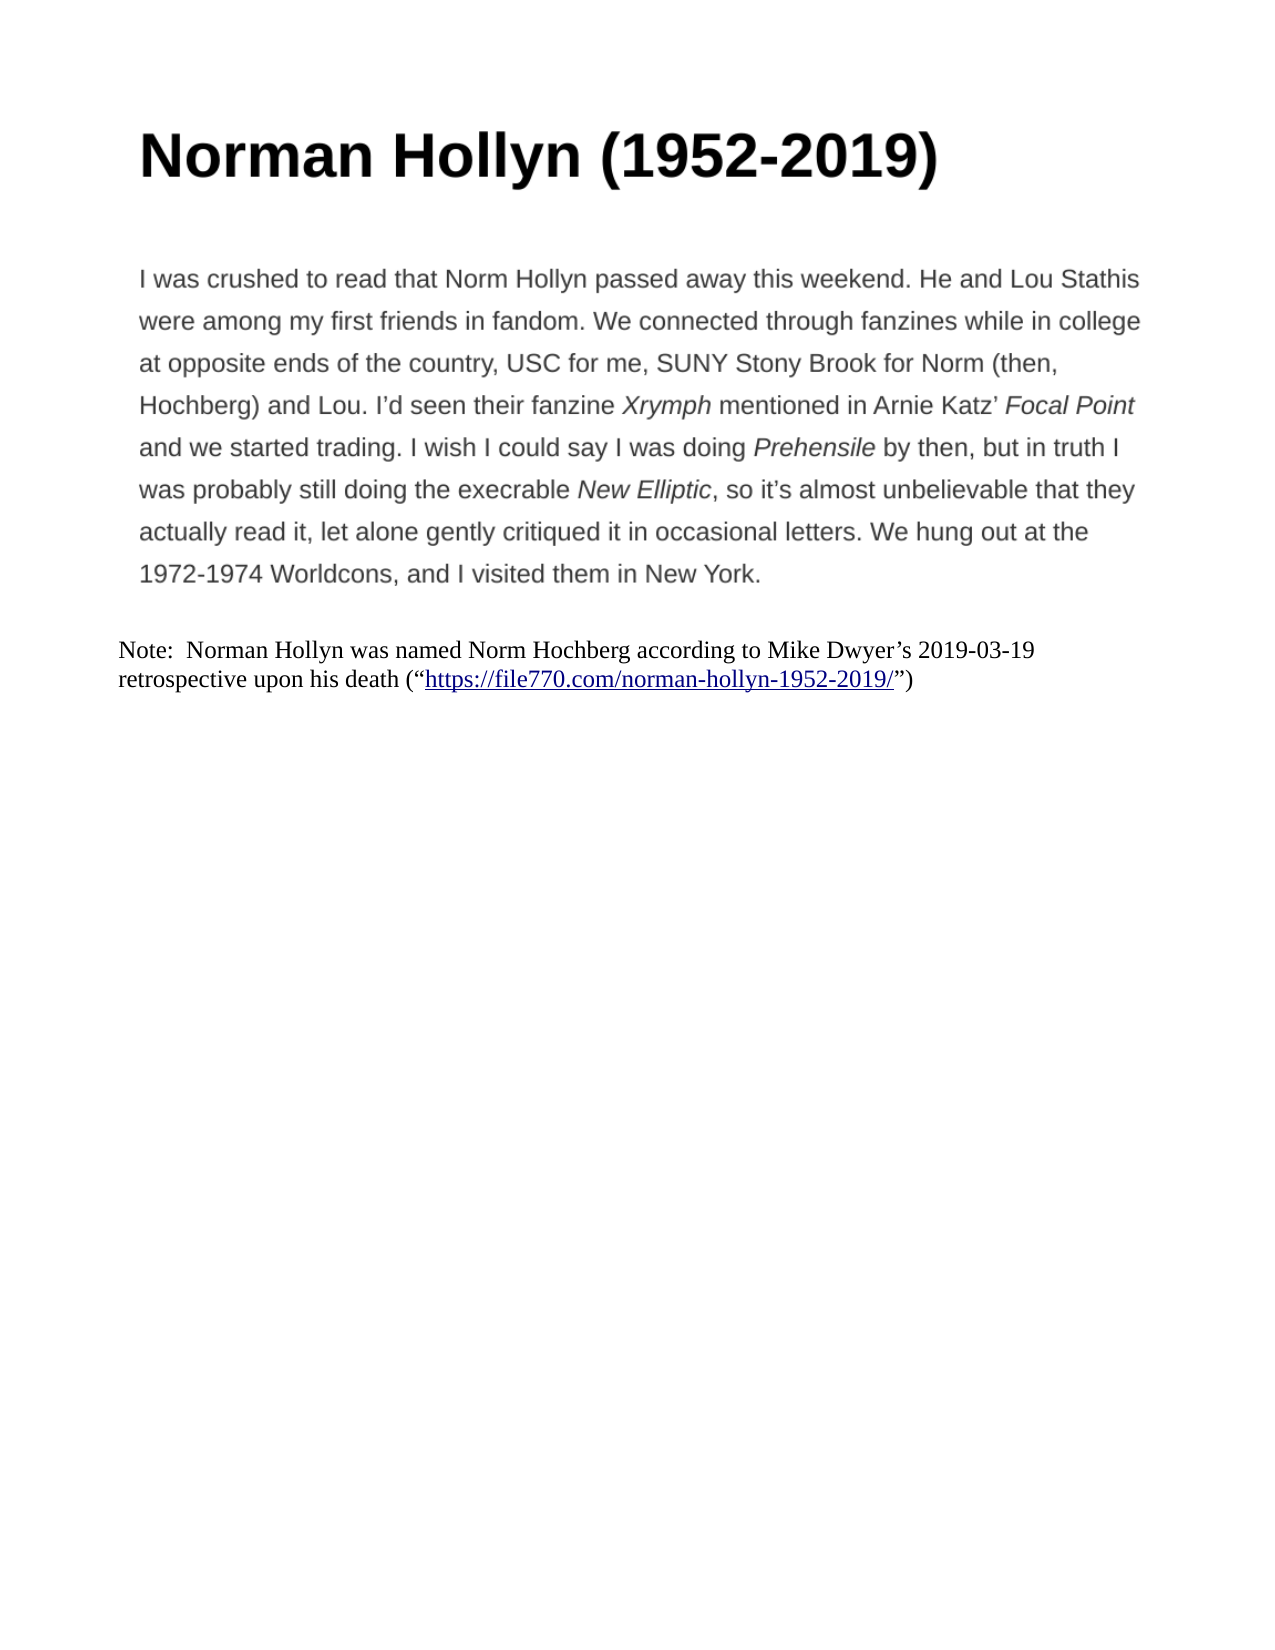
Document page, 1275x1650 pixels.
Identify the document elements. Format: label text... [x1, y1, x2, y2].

text Note: Norman Hollyn was named Norm Hochberg according to Mike Dwyer’s 2019-03-19 retrospective upon his death (“https://file770.com/norman-hollyn-1952-2019/”) [118, 635, 1157, 693]
picture [118, 118, 1157, 607]
